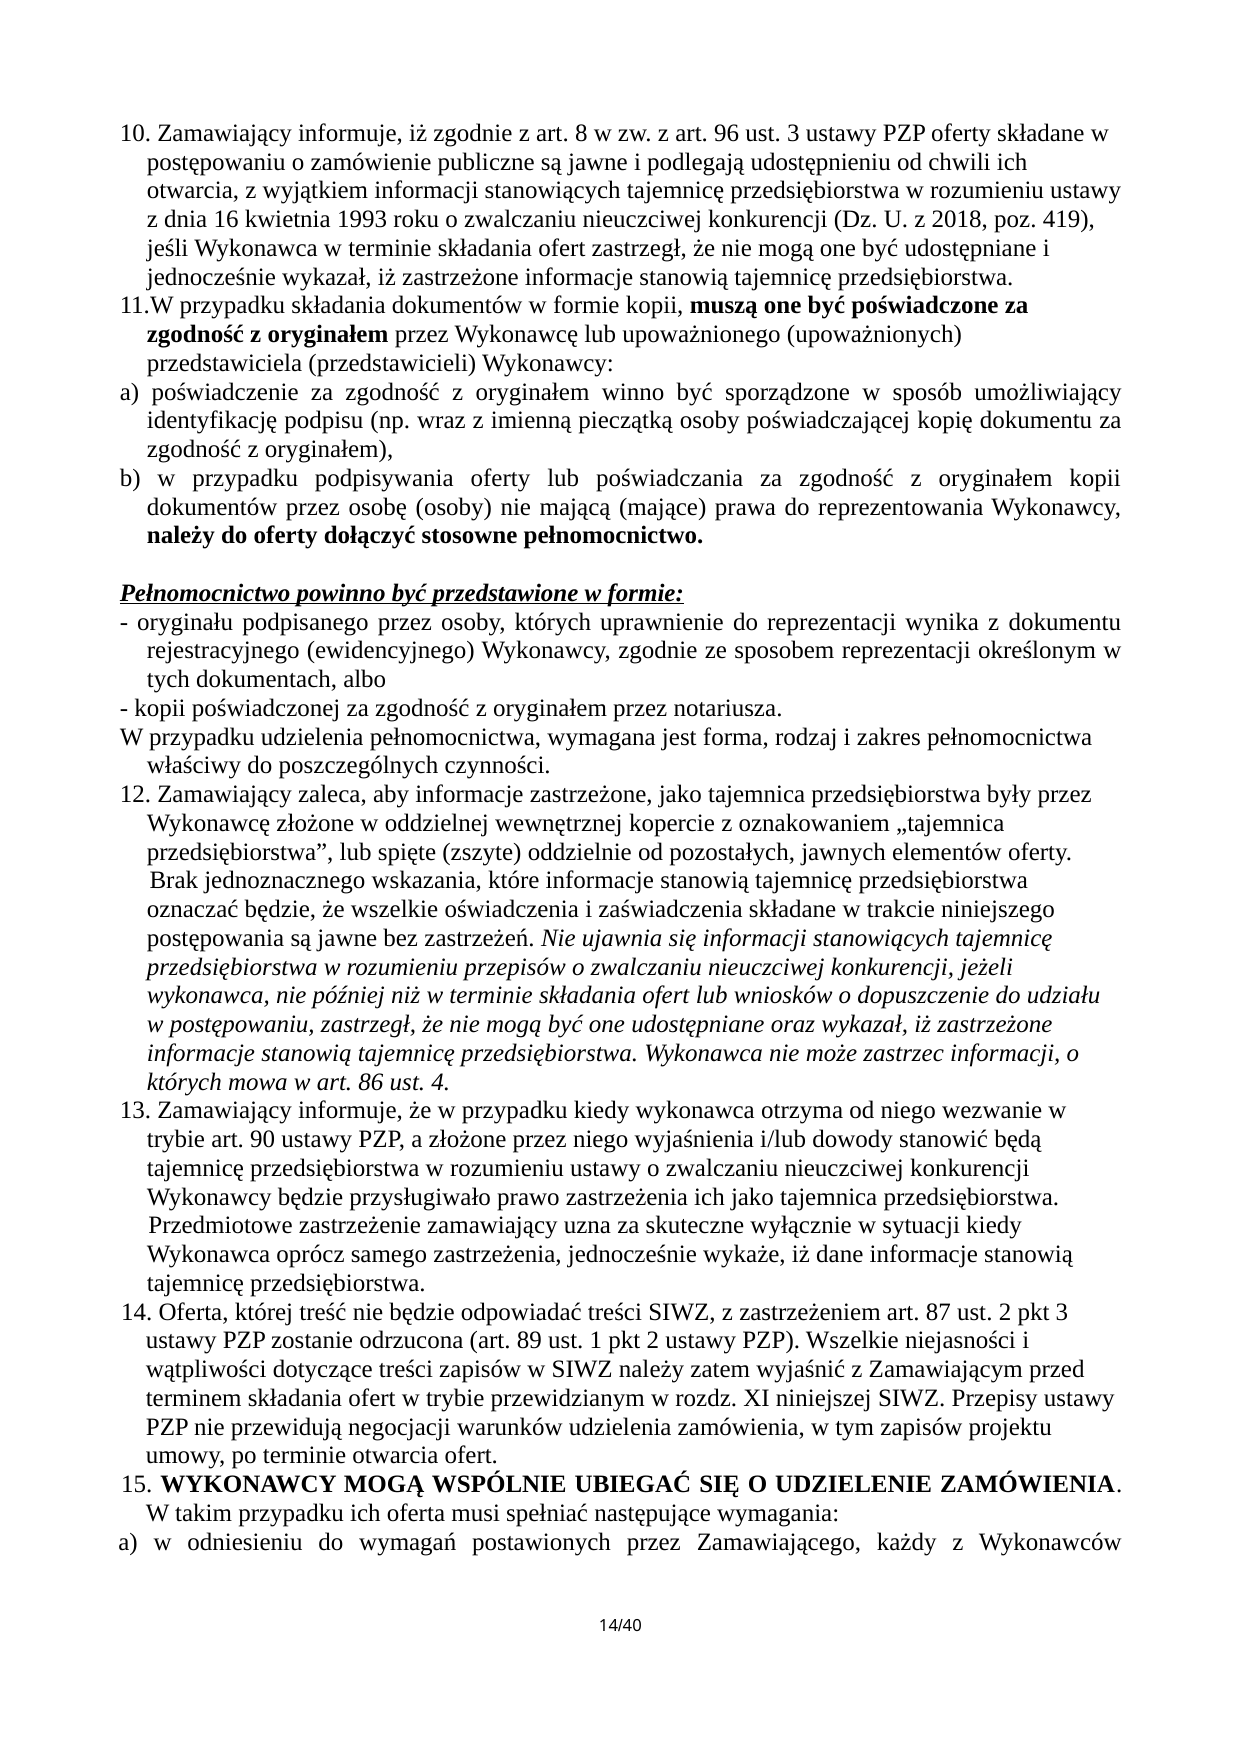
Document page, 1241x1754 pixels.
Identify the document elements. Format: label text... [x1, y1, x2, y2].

text b) w przypadku podpisywania oferty lub poświadczania za zgodność z oryginałem kopii dokumentów przez osobę (osoby) nie mającą (mające) prawa do reprezentowania Wykonawcy, należy do oferty dołączyć stosowne pełnomocnictwo. [119, 463, 1122, 549]
text - kopii poświadczonej za zgodność z oryginałem przez notariusza. [119, 693, 1122, 722]
text 14. Oferta, której treść nie będzie odpowiadać treści SIWZ, z zastrzeżeniem art. 87 ust. 2 pkt 3 ustawy PZP zostanie odrzucona (art. 89 ust. 1 pkt 2 ustawy PZP). Wszelkie niejasności i wątpliwości dotyczące treści zapisów w SIWZ należy zatem wyjaśnić z Zamawiającym przed terminem składania ofert w trybie przewidzianym w rozdz. XI niniejszej SIWZ. Przepisy ustawy PZP nie przewidują negocjacji warunków udzielenia zamówienia, w tym zapisów projektu umowy, po terminie otwarcia ofert. [121, 1297, 1122, 1469]
text 15. WYKONAWCY MOGĄ WSPÓLNIE UBIEGAĆ SIĘ O UDZIELENIE ZAMÓWIENIA. W takim przypadku ich oferta musi spełniać następujące wymagania: [121, 1469, 1122, 1527]
text a) w odniesieniu do wymagań postawionych przez Zamawiającego, każdy z Wykonawców [118, 1527, 1122, 1556]
text Brak jednoznacznego wskazania, które informacje stanowią tajemnicę przedsiębiorstwa oznaczać będzie, że wszelkie oświadczenia i zaświadczenia składane w trakcie niniejszego postępowania są jawne bez zastrzeżeń. Nie ujawnia się informacji stanowiących tajemnicę przedsiębiorstwa w rozumieniu przepisów o zwalczaniu nieuczciwej konkurencji, jeżeli wykonawca, nie później niż w terminie składania ofert lub wniosków o dopuszczenie do udziału w postępowaniu, zastrzegł, że nie mogą być one udostępniane oraz wykazał, iż zastrzeżone informacje stanowią tajemnicę przedsiębiorstwa. Wykonawca nie może zastrzec informacji, o których mowa w art. 86 ust. 4. [147, 866, 1122, 1096]
text 12. Zamawiający zaleca, aby informacje zastrzeżone, jako tajemnica przedsiębiorstwa były przez Wykonawcę złożone w oddzielnej wewnętrznej kopercie z oznakowaniem „tajemnica przedsiębiorstwa”, lub spięte (zszyte) oddzielnie od pozostałych, jawnych elementów oferty. [119, 779, 1122, 866]
text 10. Zamawiający informuje, iż zgodnie z art. 8 w zw. z art. 96 ust. 3 ustawy PZP oferty składane w postępowaniu o zamówienie publiczne są jawne i podlegają udostępnieniu od chwili ich otwarcia, z wyjątkiem informacji stanowiących tajemnicę przedsiębiorstwa w rozumieniu ustawy z dnia 16 kwietnia 1993 roku o zwalczaniu nieuczciwej konkurencji (Dz. U. z 2018, poz. 419), jeśli Wykonawca w terminie składania ofert zastrzegł, że nie mogą one być udostępniane i jednocześnie wykazał, iż zastrzeżone informacje stanowią tajemnicę przedsiębiorstwa. [119, 118, 1122, 291]
text Przedmiotowe zastrzeżenie zamawiający uzna za skuteczne wyłącznie w sytuacji kiedy Wykonawca oprócz samego zastrzeżenia, jednocześnie wykaże, iż dane informacje stanowią tajemnicę przedsiębiorstwa. [147, 1211, 1122, 1297]
text a) poświadczenie za zgodność z oryginałem winno być sporządzone w sposób umożliwiający identyfikację podpisu (np. wraz z imienną pieczątką osoby poświadczającej kopię dokumentu za zgodność z oryginałem), [119, 377, 1122, 463]
text Pełnomocnictwo powinno być przedstawione w formie: [119, 578, 1122, 607]
text - oryginału podpisanego przez osoby, których uprawnienie do reprezentacji wynika z dokumentu rejestracyjnego (ewidencyjnego) Wykonawcy, zgodnie ze sposobem reprezentacji określonym w tych dokumentach, albo [119, 607, 1122, 693]
text 11.W przypadku składania dokumentów w formie kopii, muszą one być poświadczone za zgodność z oryginałem przez Wykonawcę lub upoważnionego (upoważnionych) przedstawiciela (przedstawicieli) Wykonawcy: [119, 291, 1122, 377]
text W przypadku udzielenia pełnomocnictwa, wymagana jest forma, rodzaj i zakres pełnomocnictwa właściwy do poszczególnych czynności. [119, 722, 1122, 779]
text 13. Zamawiający informuje, że w przypadku kiedy wykonawca otrzyma od niego wezwanie w trybie art. 90 ustawy PZP, a złożone przez niego wyjaśnienia i/lub dowody stanowić będą tajemnicę przedsiębiorstwa w rozumieniu ustawy o zwalczaniu nieuczciwej konkurencji Wykonawcy będzie przysługiwało prawo zastrzeżenia ich jako tajemnica przedsiębiorstwa. [119, 1096, 1122, 1211]
